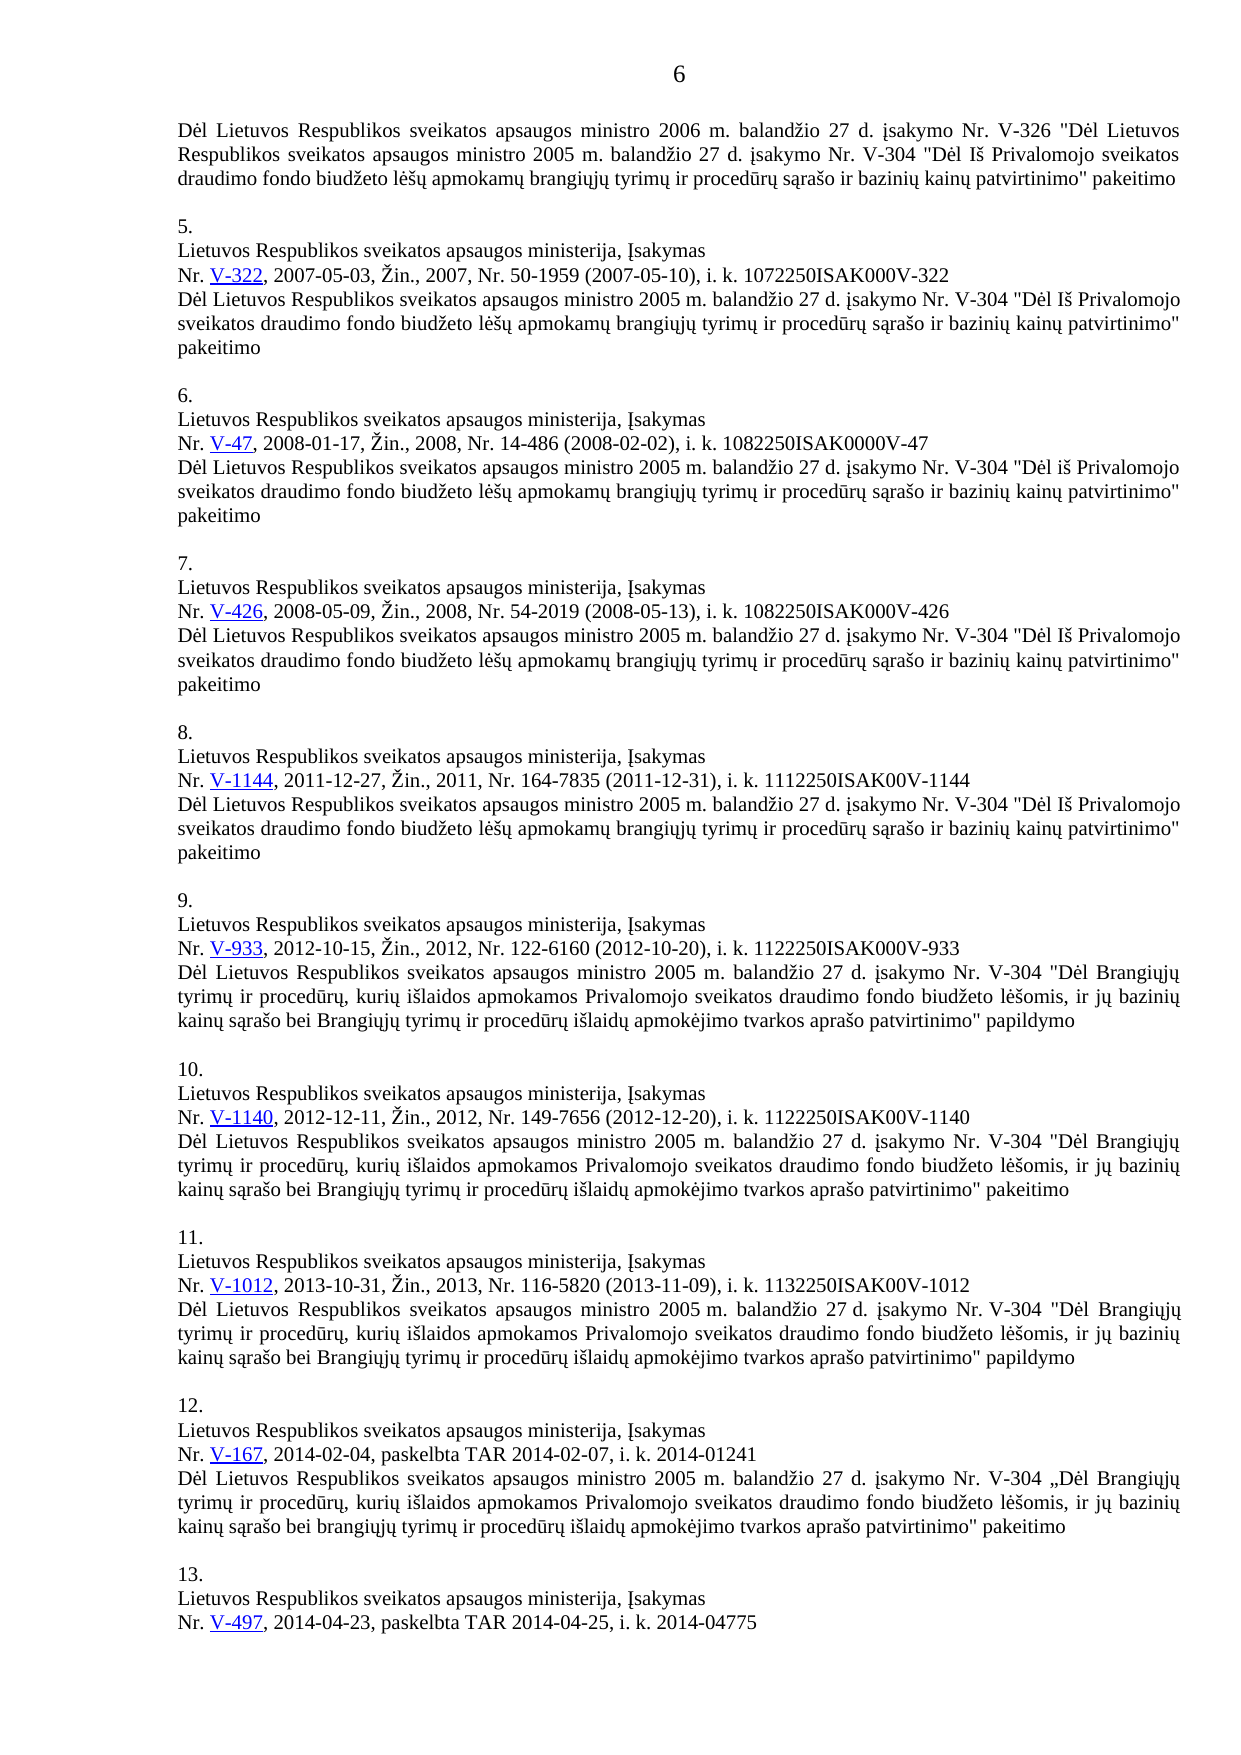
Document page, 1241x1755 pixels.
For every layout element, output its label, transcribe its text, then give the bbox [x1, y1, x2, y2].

text Nr. V-497, 2014-04-23, paskelbta TAR 2014-04-25, i. k. 2014-04775 [177, 1610, 1181, 1634]
text Dėl Lietuvos Respublikos sveikatos apsaugos ministro 2005 m. balandžio 27 d. įsakymo Nr. V-304 "Dėl Iš Privalomojo sveikatos draudimo fondo biudžeto lėšų apmokamų brangiųjų tyrimų ir procedūrų sąrašo ir bazinių kainų patvirtinimo" pakeitimo [177, 623, 1181, 696]
text Lietuvos Respublikos sveikatos apsaugos ministerija, Įsakymas [177, 1417, 1181, 1442]
text 6. [177, 383, 1181, 407]
text 10. [177, 1057, 1181, 1081]
text 12. [177, 1393, 1181, 1417]
text Lietuvos Respublikos sveikatos apsaugos ministerija, Įsakymas [177, 407, 1181, 431]
text Dėl Lietuvos Respublikos sveikatos apsaugos ministro 2005 m. balandžio 27 d. įsakymo Nr. V-304 "Dėl Brangiųjų tyrimų ir procedūrų, kurių išlaidos apmokamos Privalomojo sveikatos draudimo fondo biudžeto lėšomis, ir jų bazinių kainų sąrašo bei Brangiųjų tyrimų ir procedūrų išlaidų apmokėjimo tvarkos aprašo patvirtinimo" papildymo [177, 960, 1181, 1032]
text Nr. V-1012, 2013-10-31, Žin., 2013, Nr. 116-5820 (2013-11-09), i. k. 1132250ISAK00V-1012 [177, 1273, 1181, 1297]
text Dėl Lietuvos Respublikos sveikatos apsaugos ministro 2006 m. balandžio 27 d. įsakymo Nr. V-326 "Dėl Lietuvos Respublikos sveikatos apsaugos ministro 2005 m. balandžio 27 d. įsakymo Nr. V-304 "Dėl Iš Privalomojo sveikatos draudimo fondo biudžeto lėšų apmokamų brangiųjų tyrimų ir procedūrų sąrašo ir bazinių kainų patvirtinimo" pakeitimo [177, 118, 1181, 190]
text 8. [177, 720, 1181, 744]
text 11. [177, 1225, 1181, 1249]
text 13. [177, 1562, 1181, 1586]
text 9. [177, 888, 1181, 912]
text Dėl Lietuvos Respublikos sveikatos apsaugos ministro 2005 m. balandžio 27 d. įsakymo Nr. V-304 "Dėl iš Privalomojo sveikatos draudimo fondo biudžeto lėšų apmokamų brangiųjų tyrimų ir procedūrų sąrašo ir bazinių kainų patvirtinimo" pakeitimo [177, 455, 1181, 527]
text Nr. V-1144, 2011-12-27, Žin., 2011, Nr. 164-7835 (2011-12-31), i. k. 1112250ISAK00V-1144 [177, 768, 1181, 792]
text Lietuvos Respublikos sveikatos apsaugos ministerija, Įsakymas [177, 1249, 1181, 1273]
text Nr. V-167, 2014-02-04, paskelbta TAR 2014-02-07, i. k. 2014-01241 [177, 1442, 1181, 1466]
text Lietuvos Respublikos sveikatos apsaugos ministerija, Įsakymas [177, 575, 1181, 599]
text 7. [177, 551, 1181, 575]
text Lietuvos Respublikos sveikatos apsaugos ministerija, Įsakymas [177, 1586, 1181, 1610]
text Lietuvos Respublikos sveikatos apsaugos ministerija, Įsakymas [177, 912, 1181, 936]
text Lietuvos Respublikos sveikatos apsaugos ministerija, Įsakymas [177, 238, 1181, 262]
text Dėl Lietuvos Respublikos sveikatos apsaugos ministro 2005 m. balandžio 27 d. įsakymo Nr. V-304 "Dėl Brangiųjų tyrimų ir procedūrų, kurių išlaidos apmokamos Privalomojo sveikatos draudimo fondo biudžeto lėšomis, ir jų bazinių kainų sąrašo bei Brangiųjų tyrimų ir procedūrų išlaidų apmokėjimo tvarkos aprašo patvirtinimo" papildymo [177, 1297, 1181, 1369]
text Nr. V-322, 2007-05-03, Žin., 2007, Nr. 50-1959 (2007-05-10), i. k. 1072250ISAK000V-322 [177, 262, 1181, 287]
text Nr. V-47, 2008-01-17, Žin., 2008, Nr. 14-486 (2008-02-02), i. k. 1082250ISAK0000V-47 [177, 431, 1181, 455]
text Nr. V-933, 2012-10-15, Žin., 2012, Nr. 122-6160 (2012-10-20), i. k. 1122250ISAK000V-933 [177, 936, 1181, 960]
text Dėl Lietuvos Respublikos sveikatos apsaugos ministro 2005 m. balandžio 27 d. įsakymo Nr. V-304 „Dėl Brangiųjų tyrimų ir procedūrų, kurių išlaidos apmokamos Privalomojo sveikatos draudimo fondo biudžeto lėšomis, ir jų bazinių kainų sąrašo bei brangiųjų tyrimų ir procedūrų išlaidų apmokėjimo tvarkos aprašo patvirtinimo" pakeitimo [177, 1466, 1181, 1538]
text Nr. V-1140, 2012-12-11, Žin., 2012, Nr. 149-7656 (2012-12-20), i. k. 1122250ISAK00V-1140 [177, 1105, 1181, 1129]
text Lietuvos Respublikos sveikatos apsaugos ministerija, Įsakymas [177, 1081, 1181, 1105]
text Lietuvos Respublikos sveikatos apsaugos ministerija, Įsakymas [177, 744, 1181, 768]
text 5. [177, 214, 1181, 238]
text Nr. V-426, 2008-05-09, Žin., 2008, Nr. 54-2019 (2008-05-13), i. k. 1082250ISAK000V-426 [177, 599, 1181, 623]
text Dėl Lietuvos Respublikos sveikatos apsaugos ministro 2005 m. balandžio 27 d. įsakymo Nr. V-304 "Dėl Brangiųjų tyrimų ir procedūrų, kurių išlaidos apmokamos Privalomojo sveikatos draudimo fondo biudžeto lėšomis, ir jų bazinių kainų sąrašo bei Brangiųjų tyrimų ir procedūrų išlaidų apmokėjimo tvarkos aprašo patvirtinimo" pakeitimo [177, 1129, 1181, 1201]
text Dėl Lietuvos Respublikos sveikatos apsaugos ministro 2005 m. balandžio 27 d. įsakymo Nr. V-304 "Dėl Iš Privalomojo sveikatos draudimo fondo biudžeto lėšų apmokamų brangiųjų tyrimų ir procedūrų sąrašo ir bazinių kainų patvirtinimo" pakeitimo [177, 792, 1181, 864]
text Dėl Lietuvos Respublikos sveikatos apsaugos ministro 2005 m. balandžio 27 d. įsakymo Nr. V-304 "Dėl Iš Privalomojo sveikatos draudimo fondo biudžeto lėšų apmokamų brangiųjų tyrimų ir procedūrų sąrašo ir bazinių kainų patvirtinimo" pakeitimo [177, 287, 1181, 359]
